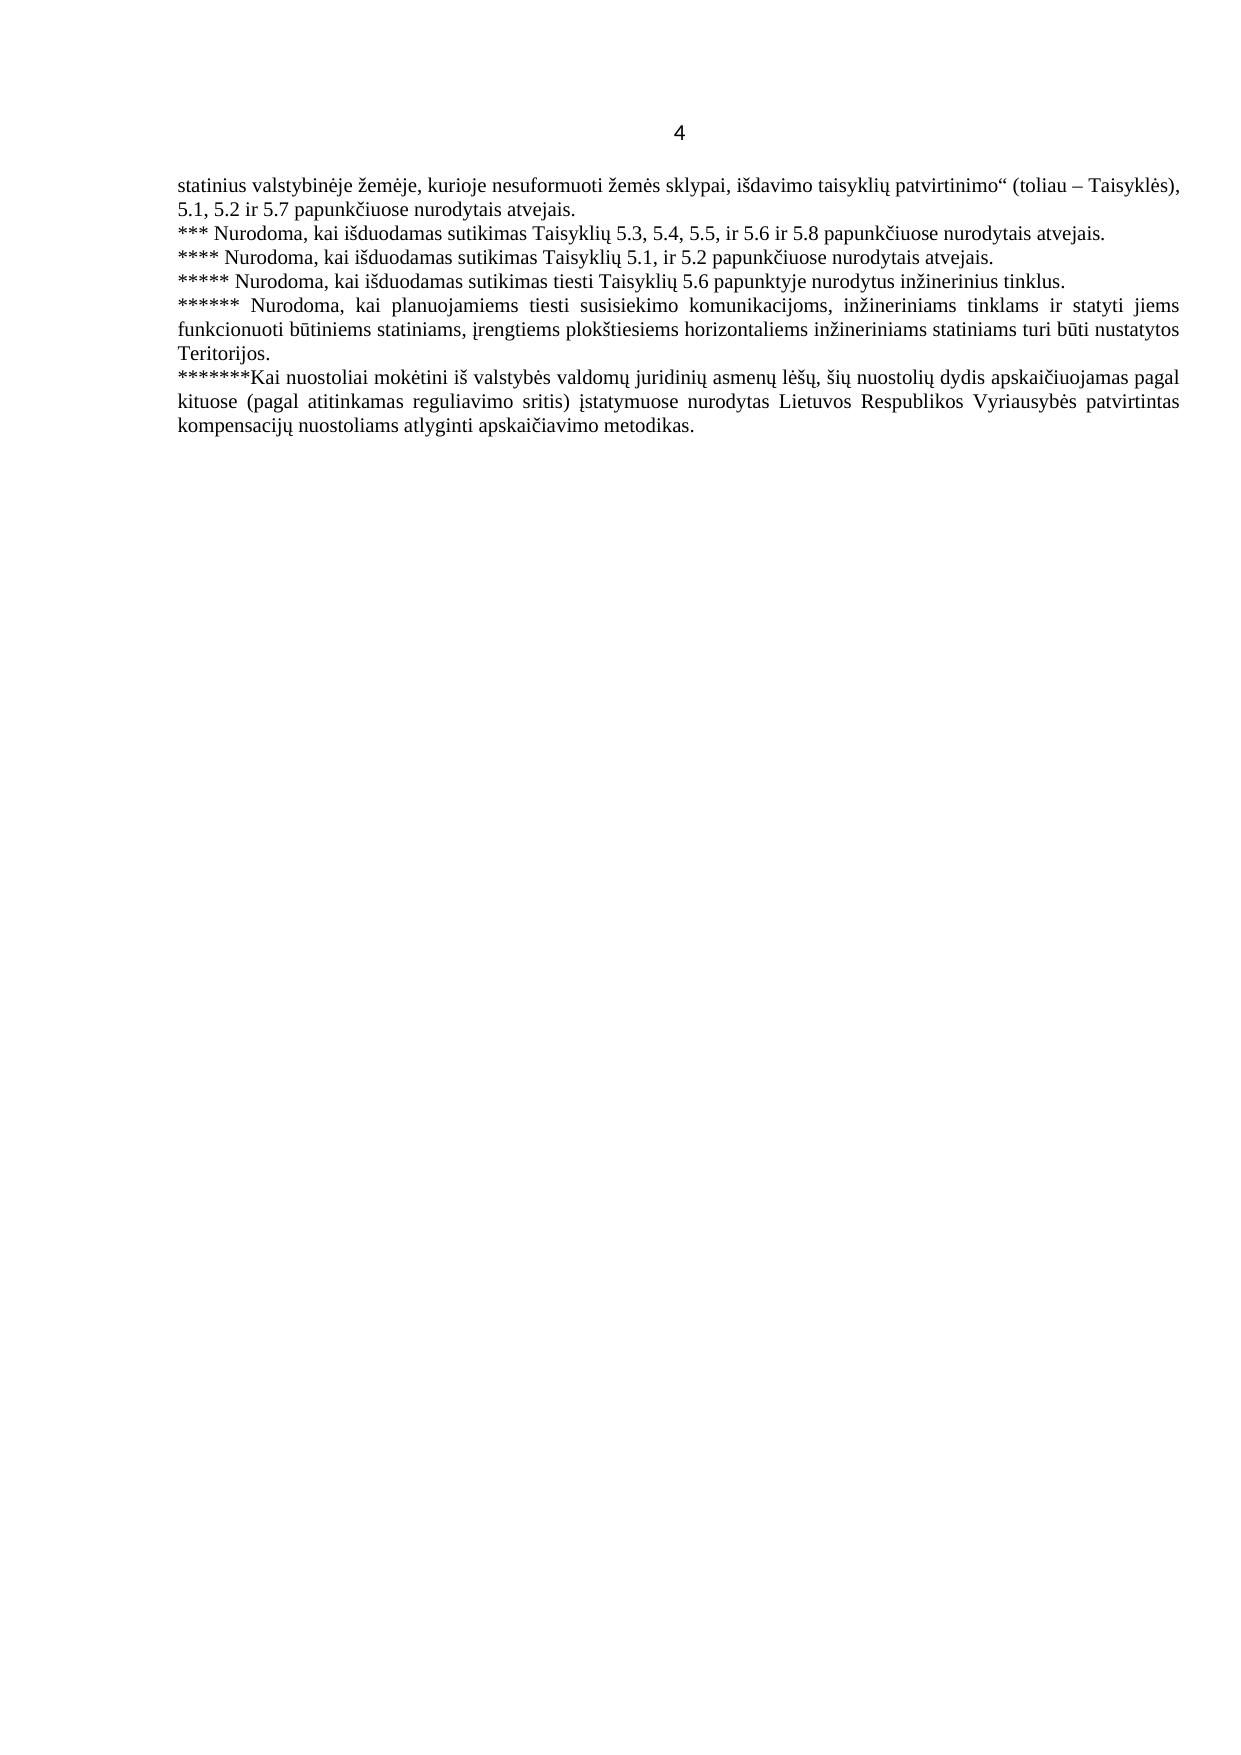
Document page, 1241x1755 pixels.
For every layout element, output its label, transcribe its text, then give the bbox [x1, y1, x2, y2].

text *******Kai nuostoliai mokėtini iš valstybės valdomų juridinių asmenų lėšų, šių nuostolių dydis apskaičiuojamas pagal kituose (pagal atitinkamas reguliavimo sritis) įstatymuose nurodytas Lietuvos Respublikos Vyriausybės patvirtintas kompensacijų nuostoliams atlyginti apskaičiavimo metodikas. [177, 365, 1181, 437]
text *** Nurodoma, kai išduodamas sutikimas Taisyklių 5.3, 5.4, 5.5, ir 5.6 ir 5.8 papunkčiuose nurodytais atvejais. [177, 221, 1181, 245]
text ***** Nurodoma, kai išduodamas sutikimas tiesti Taisyklių 5.6 papunktyje nurodytus inžinerinius tinklus. [177, 269, 1181, 293]
text ****** Nurodoma, kai planuojamiems tiesti susisiekimo komunikacijoms, inžineriniams tinklams ir statyti jiems funkcionuoti būtiniems statiniams, įrengtiems plokštiesiems horizontaliems inžineriniams statiniams turi būti nustatytos Teritorijos. [177, 293, 1181, 365]
text **** Nurodoma, kai išduodamas sutikimas Taisyklių 5.1, ir 5.2 papunkčiuose nurodytais atvejais. [177, 245, 1181, 269]
text statinius valstybinėje žemėje, kurioje nesuformuoti žemės sklypai, išdavimo taisyklių patvirtinimo“ (toliau – Taisyklės), 5.1, 5.2 ir 5.7 papunkčiuose nurodytais atvejais. [177, 172, 1181, 221]
